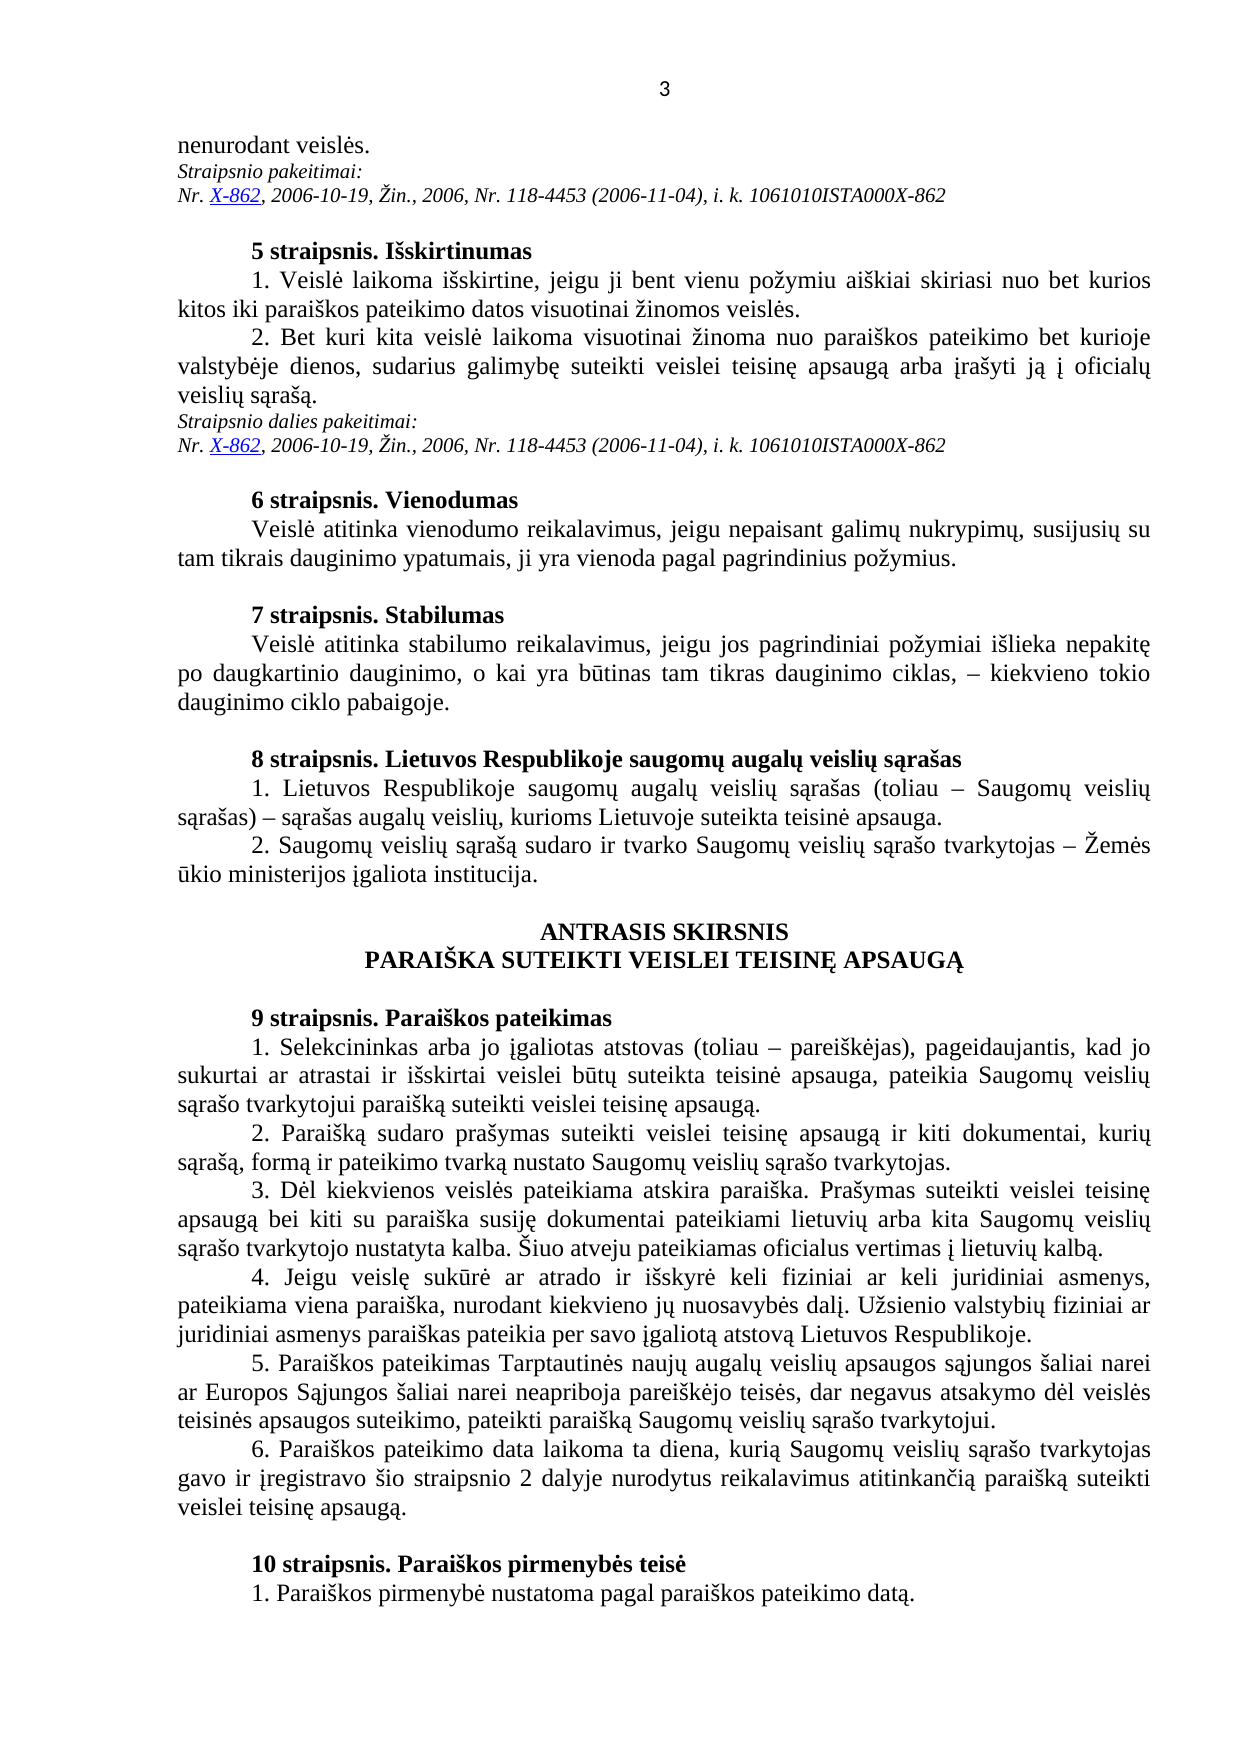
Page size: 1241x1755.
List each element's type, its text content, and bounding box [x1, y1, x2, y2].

text Straipsnio dalies pakeitimai: [177, 409, 1152, 433]
text 9 straipsnis. Paraiškos pateikimas [177, 1003, 1152, 1032]
text 2. Saugomų veislių sąrašą sudaro ir tvarko Saugomų veislių sąrašo tvarkytojas – Žemės ūkio ministerijos įgaliota institucija. [177, 831, 1152, 888]
text 5. Paraiškos pateikimas Tarptautinės naujų augalų veislių apsaugos sąjungos šaliai narei ar Europos Sąjungos šaliai narei neapriboja pareiškėjo teisės, dar negavus atsakymo dėl veislės teisinės apsaugos suteikimo, pateikti paraišką Saugomų veislių sąrašo tvarkytojui. [177, 1348, 1152, 1434]
text Veislė atitinka vienodumo reikalavimus, jeigu nepaisant galimų nukrypimų, susijusių su tam tikrais dauginimo ypatumais, ji yra vienoda pagal pagrindinius požymius. [177, 514, 1152, 572]
text Veislė atitinka stabilumo reikalavimus, jeigu jos pagrindiniai požymiai išlieka nepakitę po daugkartinio dauginimo, o kai yra būtinas tam tikras dauginimo ciklas, – kiekvieno tokio dauginimo ciklo pabaigoje. [177, 629, 1152, 716]
text nenurodant veislės. [177, 131, 1152, 159]
text 3. Dėl kiekvienos veislės pateikiama atskira paraiška. Prašymas suteikti veislei teisinę apsaugą bei kiti su paraiška susiję dokumentai pateikiami lietuvių arba kita Saugomų veislių sąrašo tvarkytojo nustatyta kalba. Šiuo atveju pateikiamas oficialus vertimas į lietuvių kalbą. [177, 1176, 1152, 1262]
text 7 straipsnis. Stabilumas [177, 601, 1152, 629]
text 1. Selekcininkas arba jo įgaliotas atstovas (toliau – pareiškėjas), pageidaujantis, kad jo sukurtai ar atrastai ir išskirtai veislei būtų suteikta teisinė apsauga, pateikia Saugomų veislių sąrašo tvarkytojui paraišką suteikti veislei teisinę apsaugą. [177, 1032, 1152, 1118]
text 6 straipsnis. Vienodumas [177, 486, 1152, 514]
text 8 straipsnis. Lietuvos Respublikoje saugomų augalų veislių sąrašas [177, 744, 1152, 773]
text 1. Veislė laikoma išskirtine, jeigu ji bent vienu požymiu aiškiai skiriasi nuo bet kurios kitos iki paraiškos pateikimo datos visuotinai žinomos veislės. [177, 265, 1152, 322]
text 1. Paraiškos pirmenybė nustatoma pagal paraiškos pateikimo datą. [177, 1578, 1152, 1607]
text 5 straipsnis. Išskirtinumas [177, 236, 1152, 265]
text ANTRASIS SKIRSNIS [177, 917, 1152, 946]
text 4. Jeigu veislę sukūrė ar atrado ir išskyrė keli fiziniai ar keli juridiniai asmenys, pateikiama viena paraiška, nurodant kiekvieno jų nuosavybės dalį. Užsienio valstybių fiziniai ar juridiniai asmenys paraiškas pateikia per savo įgaliotą atstovą Lietuvos Respublikoje. [177, 1262, 1152, 1348]
text 2. Paraišką sudaro prašymas suteikti veislei teisinę apsaugą ir kiti dokumentai, kurių sąrašą, formą ir pateikimo tvarką nustato Saugomų veislių sąrašo tvarkytojas. [177, 1118, 1152, 1176]
text Nr. X-862, 2006-10-19, Žin., 2006, Nr. 118-4453 (2006-11-04), i. k. 1061010ISTA000X-862 [177, 433, 1152, 457]
text 2. Bet kuri kita veislė laikoma visuotinai žinoma nuo paraiškos pateikimo bet kurioje valstybėje dienos, sudarius galimybę suteikti veislei teisinę apsaugą arba įrašyti ją į oficialų veislių sąrašą. [177, 322, 1152, 409]
text PARAIŠKA SUTEIKTI VEISLEI TEISINĘ APSAUGĄ [177, 946, 1152, 974]
text 1. Lietuvos Respublikoje saugomų augalų veislių sąrašas (toliau – Saugomų veislių sąrašas) – sąrašas augalų veislių, kurioms Lietuvoje suteikta teisinė apsauga. [177, 773, 1152, 831]
text Nr. X-862, 2006-10-19, Žin., 2006, Nr. 118-4453 (2006-11-04), i. k. 1061010ISTA000X-862 [177, 183, 1152, 207]
text 10 straipsnis. Paraiškos pirmenybės teisė [177, 1549, 1152, 1578]
text Straipsnio pakeitimai: [177, 159, 1152, 183]
text 6. Paraiškos pateikimo data laikoma ta diena, kurią Saugomų veislių sąrašo tvarkytojas gavo ir įregistravo šio straipsnio 2 dalyje nurodytus reikalavimus atitinkančią paraišką suteikti veislei teisinę apsaugą. [177, 1434, 1152, 1521]
